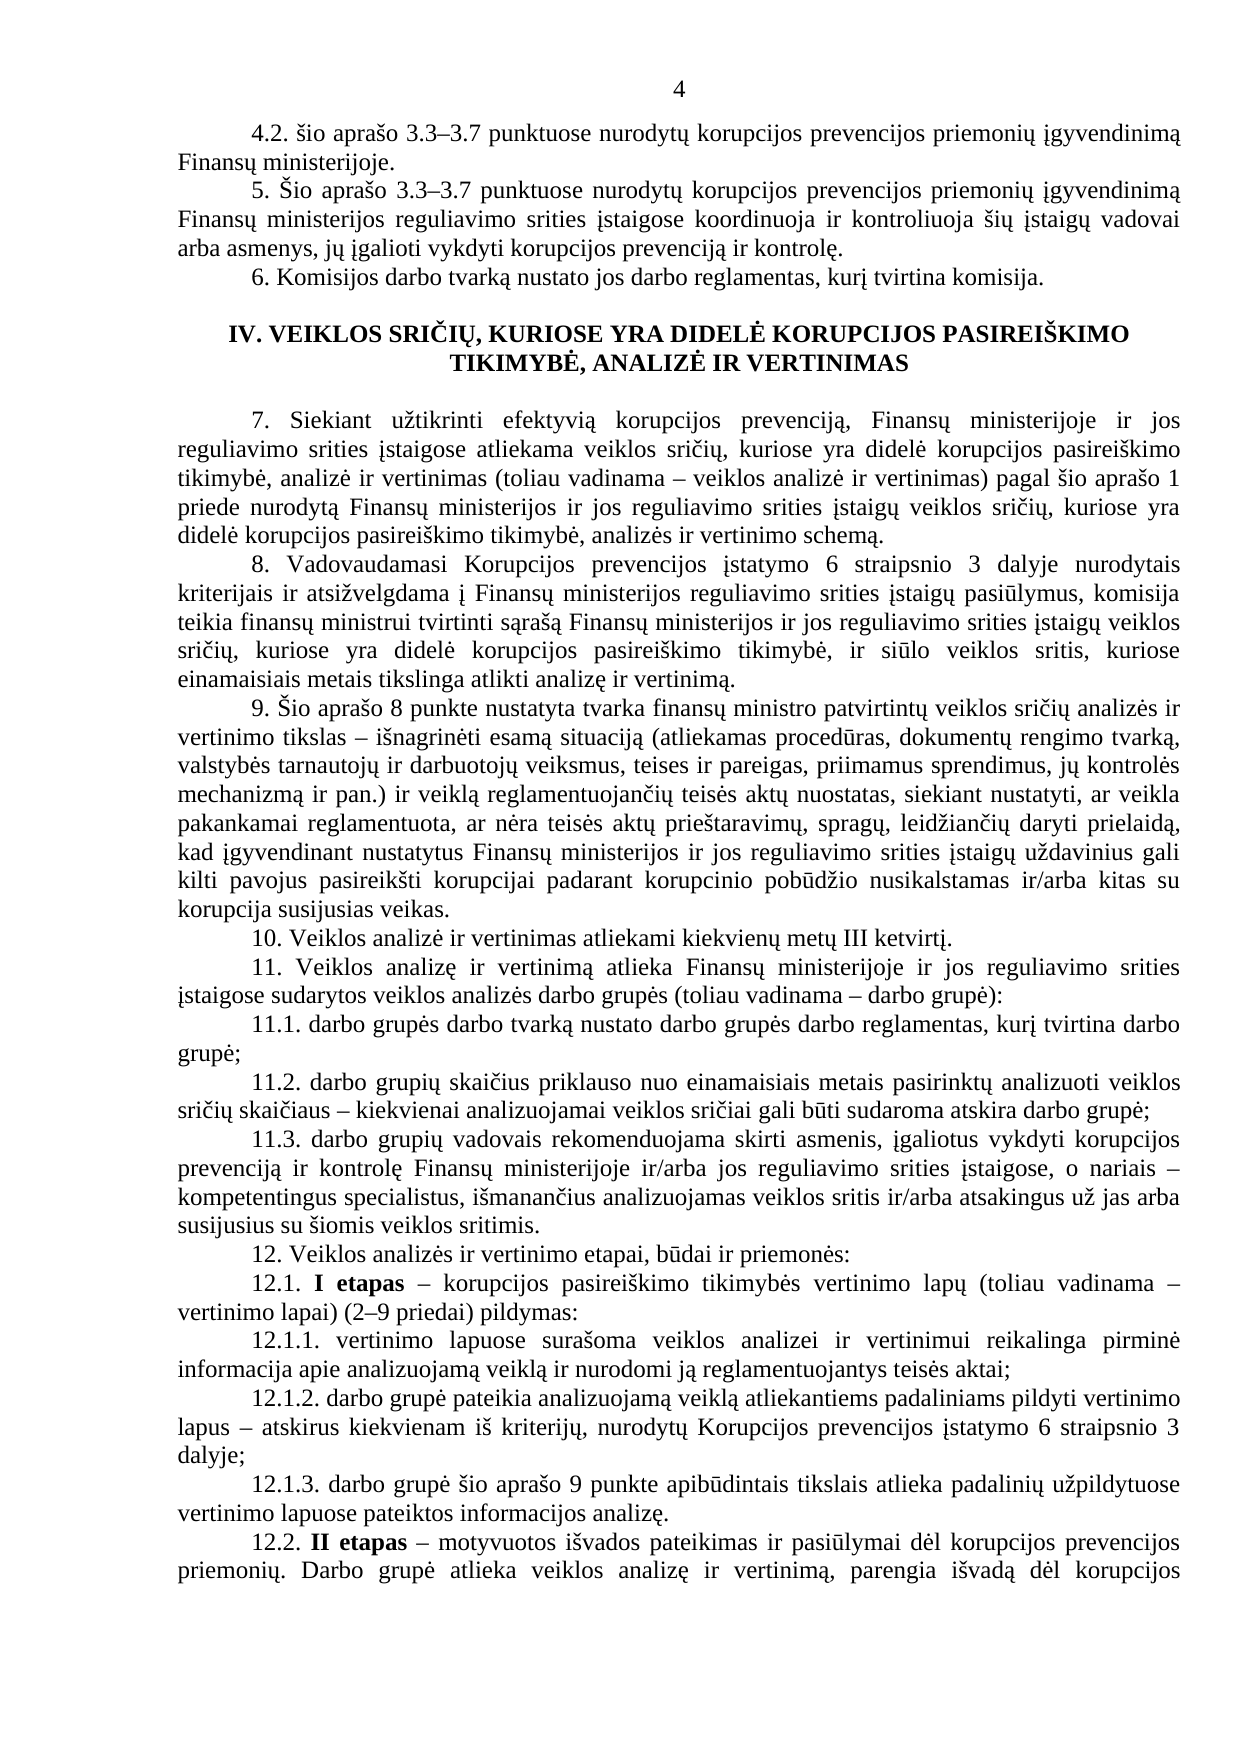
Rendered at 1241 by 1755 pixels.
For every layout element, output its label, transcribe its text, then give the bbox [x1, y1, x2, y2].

text 4.2. šio aprašo 3.3–3.7 punktuose nurodytų korupcijos prevencijos priemonių įgyvendinimą Finansų ministerijoje. [177, 118, 1181, 176]
text 6. Komisijos darbo tvarką nustato jos darbo reglamentas, kurį tvirtina komisija. [177, 262, 1181, 291]
text 10. Veiklos analizė ir vertinimas atliekami kiekvienų metų III ketvirtį. [177, 923, 1181, 952]
text 12.1.2. darbo grupė pateikia analizuojamą veiklą atliekantiems padaliniams pildyti vertinimo lapus – atskirus kiekvienam iš kriterijų, nurodytų Korupcijos prevencijos įstatymo 6 straipsnio 3 dalyje; [177, 1383, 1181, 1469]
text 11. Veiklos analizę ir vertinimą atlieka Finansų ministerijoje ir jos reguliavimo srities įstaigose sudarytos veiklos analizės darbo grupės (toliau vadinama – darbo grupė): [177, 952, 1181, 1009]
text 12.1.1. vertinimo lapuose surašoma veiklos analizei ir vertinimui reikalinga pirminė informacija apie analizuojamą veiklą ir nurodomi ją reglamentuojantys teisės aktai; [177, 1326, 1181, 1383]
text IV. VEIKLOS SRIČIŲ, KURIOSE YRA DIDELĖ KORUPCIJOS PASIREIŠKIMO TIKIMYBĖ, ANALIZĖ IR VERTINIMAS [177, 319, 1181, 377]
text 8. Vadovaudamasi Korupcijos prevencijos įstatymo 6 straipsnio 3 dalyje nurodytais kriterijais ir atsižvelgdama į Finansų ministerijos reguliavimo srities įstaigų pasiūlymus, komisija teikia finansų ministrui tvirtinti sąrašą Finansų ministerijos ir jos reguliavimo srities įstaigų veiklos sričių, kuriose yra didelė korupcijos pasireiškimo tikimybė, ir siūlo veiklos sritis, kuriose einamaisiais metais tikslinga atlikti analizę ir vertinimą. [177, 549, 1181, 693]
text 7. Siekiant užtikrinti efektyvią korupcijos prevenciją, Finansų ministerijoje ir jos reguliavimo srities įstaigose atliekama veiklos sričių, kuriose yra didelė korupcijos pasireiškimo tikimybė, analizė ir vertinimas (toliau vadinama – veiklos analizė ir vertinimas) pagal šio aprašo 1 priede nurodytą Finansų ministerijos ir jos reguliavimo srities įstaigų veiklos sričių, kuriose yra didelė korupcijos pasireiškimo tikimybė, analizės ir vertinimo schemą. [177, 406, 1181, 549]
text 11.1. darbo grupės darbo tvarką nustato darbo grupės darbo reglamentas, kurį tvirtina darbo grupė; [177, 1009, 1181, 1067]
text 11.2. darbo grupių skaičius priklauso nuo einamaisiais metais pasirinktų analizuoti veiklos sričių skaičiaus – kiekvienai analizuojamai veiklos sričiai gali būti sudaroma atskira darbo grupė; [177, 1067, 1181, 1124]
text 5. Šio aprašo 3.3–3.7 punktuose nurodytų korupcijos prevencijos priemonių įgyvendinimą Finansų ministerijos reguliavimo srities įstaigose koordinuoja ir kontroliuoja šių įstaigų vadovai arba asmenys, jų įgalioti vykdyti korupcijos prevenciją ir kontrolę. [177, 176, 1181, 262]
text 11.3. darbo grupių vadovais rekomenduojama skirti asmenis, įgaliotus vykdyti korupcijos prevenciją ir kontrolę Finansų ministerijoje ir/arba jos reguliavimo srities įstaigose, o nariais – kompetentingus specialistus, išmanančius analizuojamas veiklos sritis ir/arba atsakingus už jas arba susijusius su šiomis veiklos sritimis. [177, 1124, 1181, 1239]
text 12. Veiklos analizės ir vertinimo etapai, būdai ir priemonės: [177, 1239, 1181, 1268]
text 12.2. II etapas – motyvuotos išvados pateikimas ir pasiūlymai dėl korupcijos prevencijos priemonių. Darbo grupė atlieka veiklos analizę ir vertinimą, parengia išvadą dėl korupcijos [177, 1527, 1181, 1584]
text 12.1.3. darbo grupė šio aprašo 9 punkte apibūdintais tikslais atlieka padalinių užpildytuose vertinimo lapuose pateiktos informacijos analizę. [177, 1469, 1181, 1527]
text 9. Šio aprašo 8 punkte nustatyta tvarka finansų ministro patvirtintų veiklos sričių analizės ir vertinimo tikslas – išnagrinėti esamą situaciją (atliekamas procedūras, dokumentų rengimo tvarką, valstybės tarnautojų ir darbuotojų veiksmus, teises ir pareigas, priimamus sprendimus, jų kontrolės mechanizmą ir pan.) ir veiklą reglamentuojančių teisės aktų nuostatas, siekiant nustatyti, ar veikla pakankamai reglamentuota, ar nėra teisės aktų prieštaravimų, spragų, leidžiančių daryti prielaidą, kad įgyvendinant nustatytus Finansų ministerijos ir jos reguliavimo srities įstaigų uždavinius gali kilti pavojus pasireikšti korupcijai padarant korupcinio pobūdžio nusikalstamas ir/arba kitas su korupcija susijusias veikas. [177, 693, 1181, 923]
text 12.1. I etapas – korupcijos pasireiškimo tikimybės vertinimo lapų (toliau vadinama – vertinimo lapai) (2–9 priedai) pildymas: [177, 1268, 1181, 1326]
